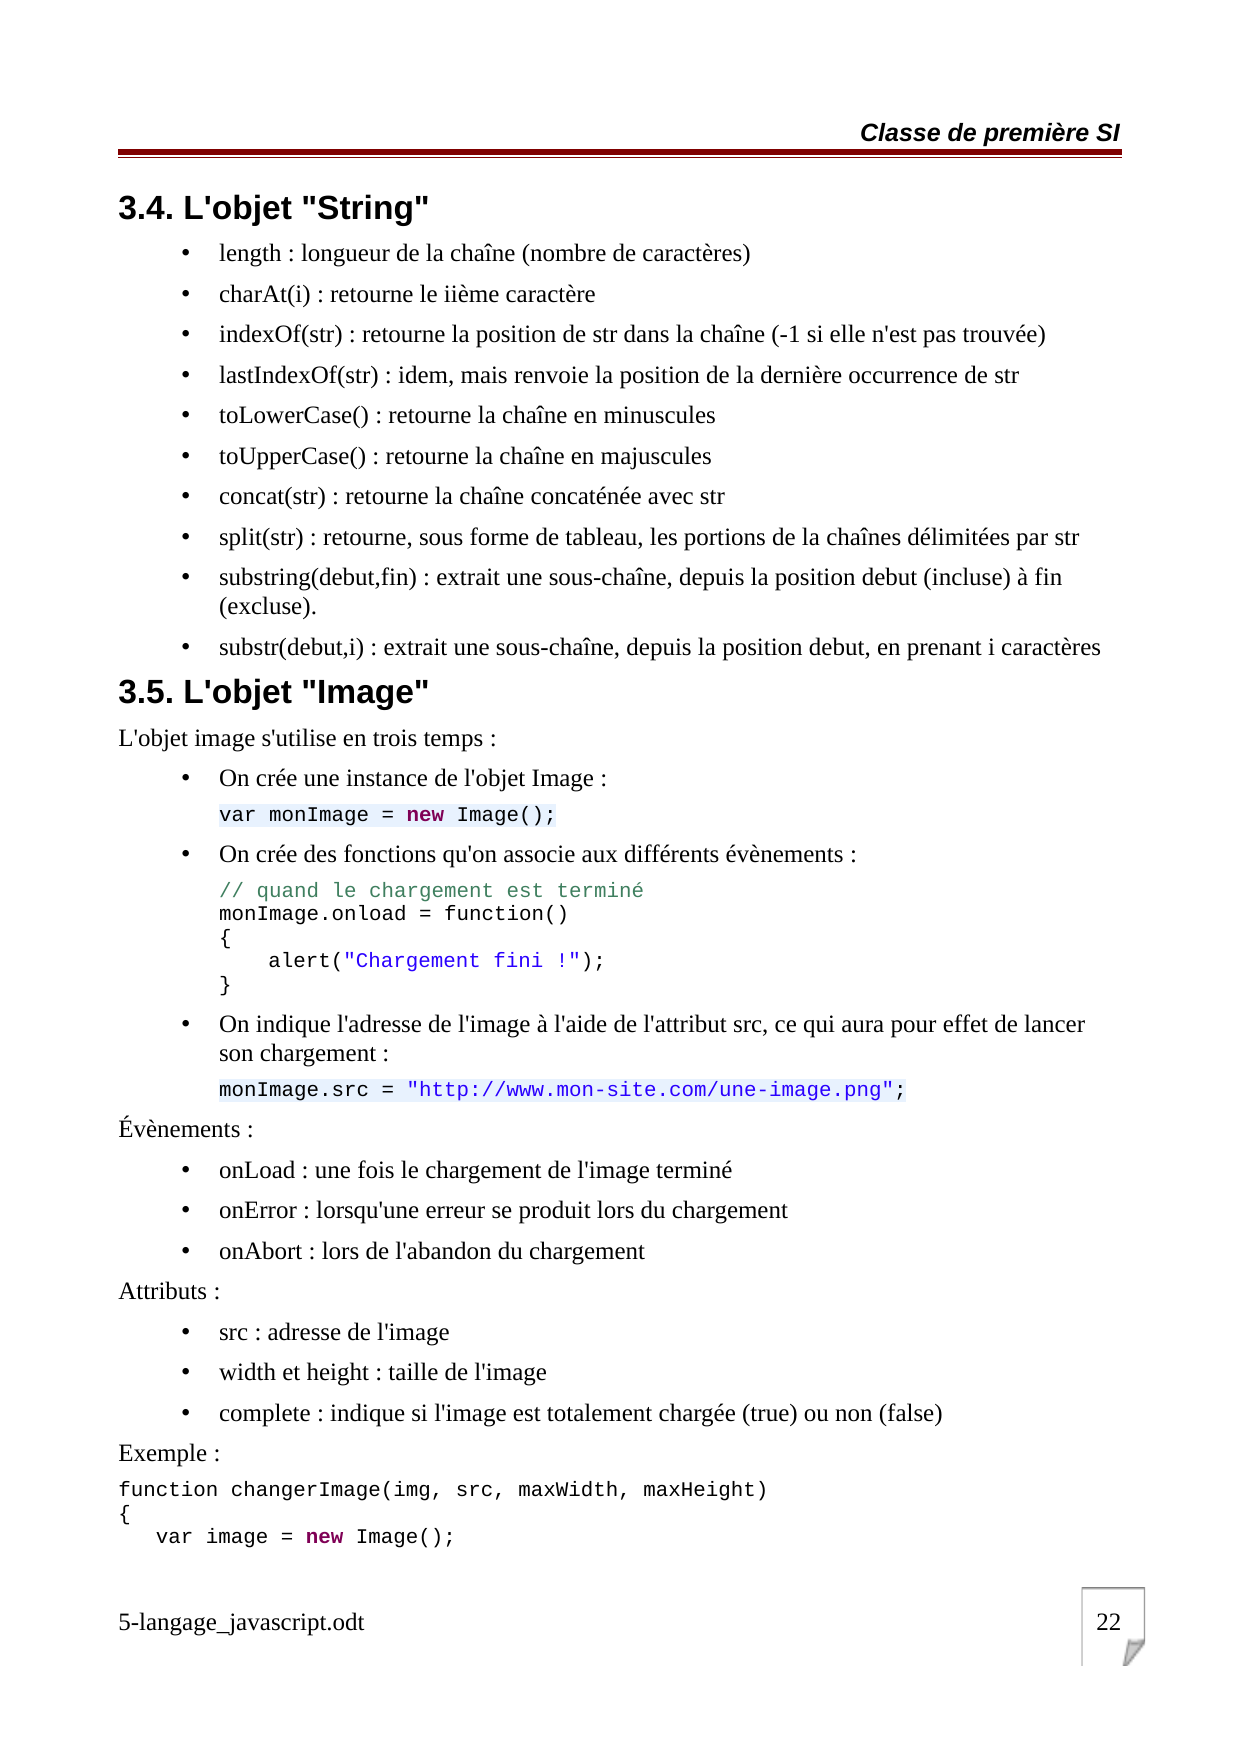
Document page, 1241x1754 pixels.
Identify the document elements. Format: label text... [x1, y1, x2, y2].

list On indique l'adresse de l'image à l'aide de l'attribut src, ce qui aura pour effet de lancer son chargement : [181, 1009, 1122, 1067]
text { [118, 1503, 1122, 1526]
list src : adresse de l'image [181, 1317, 1122, 1346]
list var monImage = new Image(); [181, 804, 1122, 827]
text Évènements : [118, 1114, 1122, 1143]
list width et height : taille de l'image [181, 1357, 1122, 1386]
list substring(debut,fin) : extrait une sous-chaîne, depuis la position debut (incluse) à fin (excluse). [181, 562, 1122, 620]
list onLoad : une fois le chargement de l'image terminé [181, 1155, 1122, 1183]
list complete : indique si l'image est totalement chargée (true) ou non (false) [181, 1398, 1122, 1427]
list } [181, 974, 1122, 998]
list length : longueur de la chaîne (nombre de caractères) [181, 238, 1122, 267]
list On crée des fonctions qu'on associe aux différents évènements : [181, 839, 1122, 868]
list substr(debut,i) : extrait une sous-chaîne, depuis la position debut, en prenant i caractères [181, 632, 1122, 660]
subtitle 3.5. L'objet "Image" [118, 672, 1122, 711]
text Exemple : [118, 1438, 1122, 1467]
list // quand le chargement est terminé [181, 879, 1122, 903]
list lastIndexOf(str) : idem, mais renvoie la position de la dernière occurrence de str [181, 360, 1122, 388]
list { [181, 927, 1122, 951]
list monImage.src = "http://www.mon-site.com/une-image.png"; [181, 1079, 1122, 1102]
list onError : lorsqu'une erreur se produit lors du chargement [181, 1195, 1122, 1224]
list concat(str) : retourne la chaîne concaténée avec str [181, 481, 1122, 510]
list On crée une instance de l'objet Image : [181, 763, 1122, 792]
text L'objet image s'utilise en trois temps : [118, 723, 1122, 751]
text function changerImage(img, src, maxWidth, maxHeight) [118, 1479, 1122, 1503]
list toUpperCase() : retourne la chaîne en majuscules [181, 441, 1122, 469]
text Attributs : [118, 1276, 1122, 1305]
list split(str) : retourne, sous forme de tableau, les portions de la chaînes délimitées par str [181, 522, 1122, 551]
list charAt(i) : retourne le iième caractère [181, 279, 1122, 307]
list indexOf(str) : retourne la position de str dans la chaîne (-1 si elle n'est pas trouvée) [181, 319, 1122, 348]
list toLowerCase() : retourne la chaîne en minuscules [181, 400, 1122, 429]
list onAbort : lors de l'abandon du chargement [181, 1236, 1122, 1264]
subtitle 3.4. L'objet "String" [118, 188, 1122, 226]
list alert("Chargement fini !"); [181, 951, 1122, 974]
list monImage.onload = function() [181, 903, 1122, 927]
text var image = new Image(); [118, 1526, 1122, 1550]
